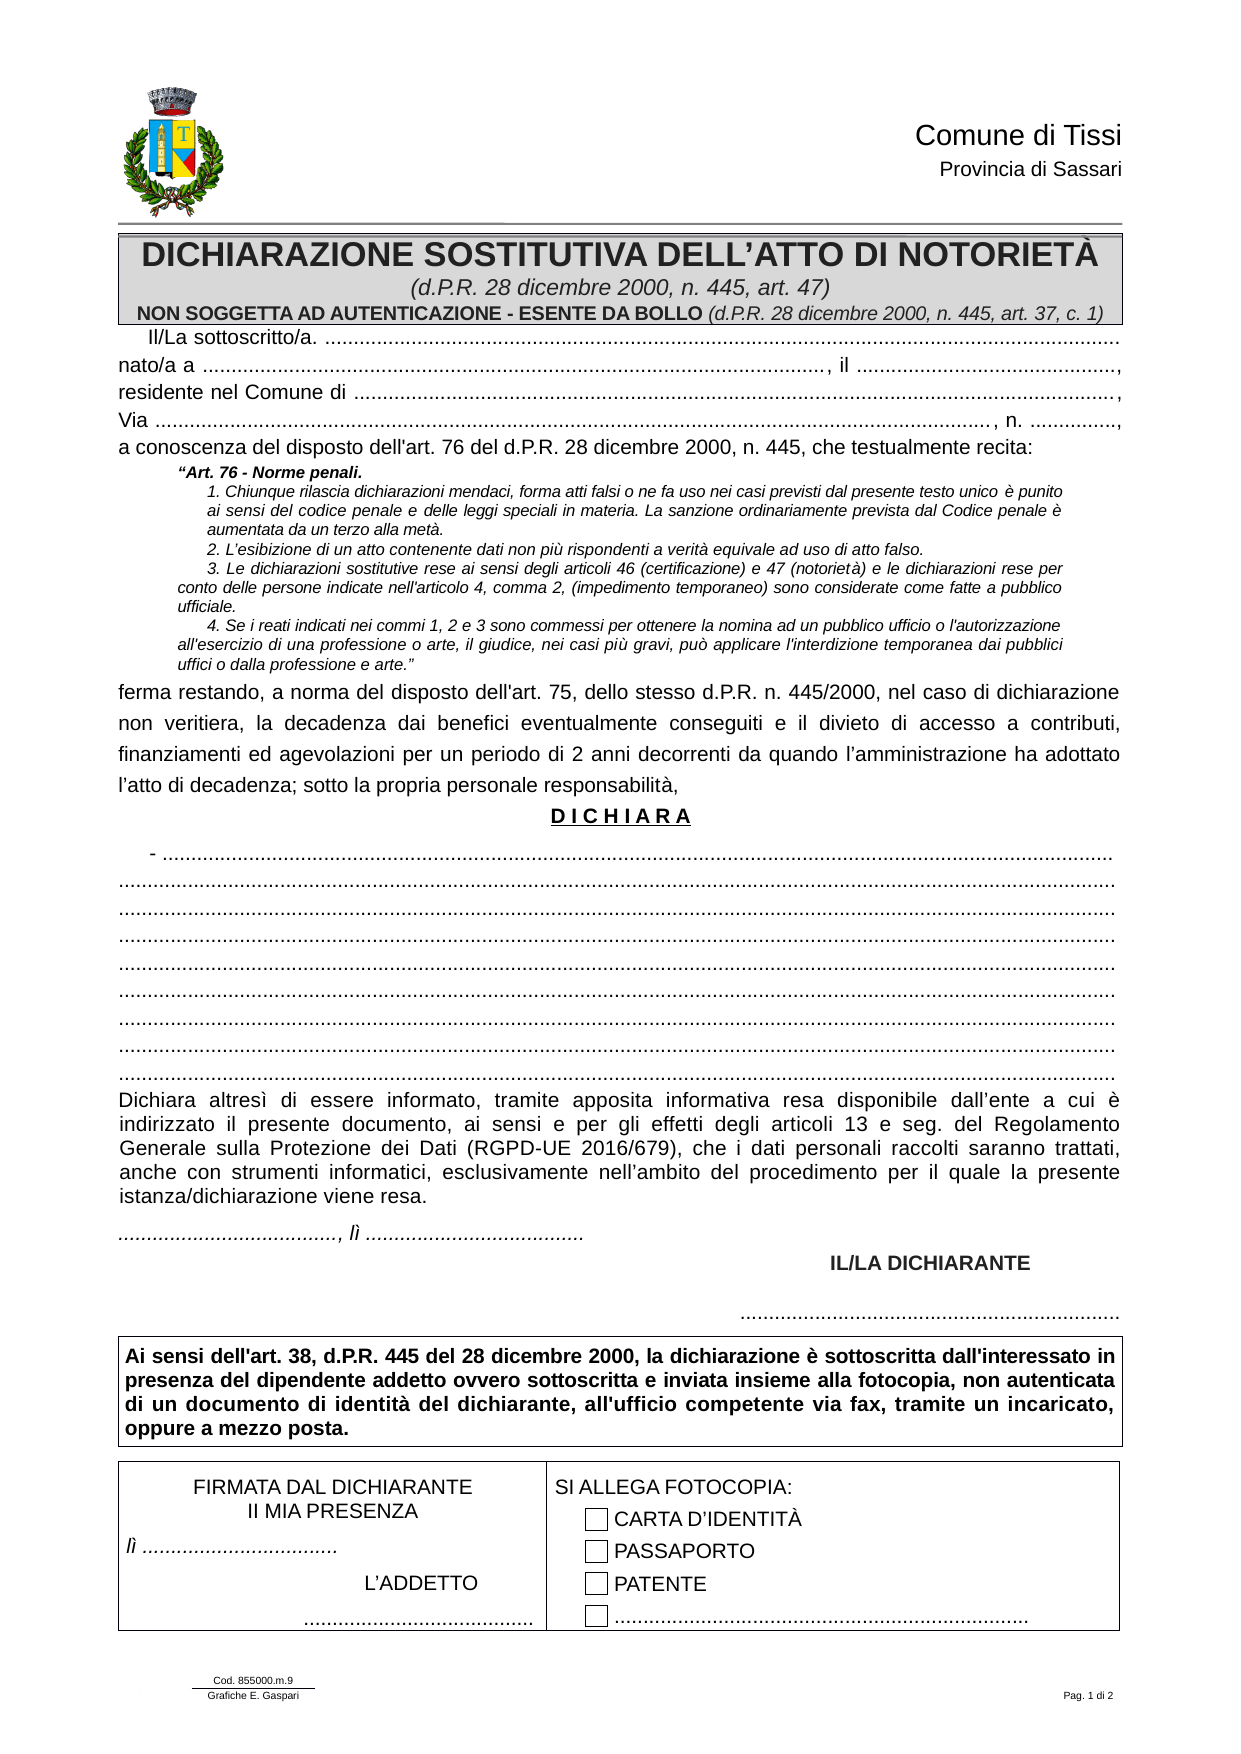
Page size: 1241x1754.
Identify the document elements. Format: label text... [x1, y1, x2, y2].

text ............................................................................................................................................................................. [118, 1061, 1122, 1085]
text D I C H I A R A [119, 804, 1122, 828]
text ............................................................................................................................................................................. [118, 951, 1122, 975]
text Comune di Tissi [224, 118, 1122, 152]
text .................................................................. [738, 1300, 1122, 1324]
text ......................................, lì ...................................... [118, 1221, 1122, 1244]
text ............................................................................................................................................................................. [118, 978, 1122, 1002]
text - ..................................................................................................................................................................... [149, 841, 1122, 865]
text ............................................................................................................................................................................. [118, 868, 1122, 892]
text ferma restando, a norma del disposto dell'art. 75, dello stesso d.P.R. n. 445/2000, nel caso di dichiarazione non veritiera, la decadenza dai benefici eventualmente conseguiti e il divieto di accesso a contributi, finanziamenti ed agevolazioni per un periodo di 2 anni decorrenti da quando l’amministrazione ha adottato l’atto di decadenza; sotto la propria personale responsabilità, [118, 680, 1122, 797]
text 4. Se i reati indicati nei commi 1, 2 e 3 sono commessi per ottenere la nomina ad un pubblico ufficio o l'autorizzazione all'esercizio di una professione o arte, il giudice, nei casi più gravi, può applicare l'interdizione temporanea dai pubblici uffici o dalla professione e arte.” [177, 616, 1063, 673]
table_header Ai sensi dell'art. 38, d.P.R. 445 del 28 dicembre 2000, la dichiarazione è sottoscritta dall'interessato in presenza del dipendente addetto ovvero sottoscritta e inviata insieme alla fotocopia, non autenticata di un documento di identità del dichiarante, all'ufficio competente via fax, tramite un incaricato, oppure a mezzo posta. [119, 1337, 1122, 1446]
text ............................................................................................................................................................................. [118, 1006, 1122, 1030]
text IL/LA DICHIARANTE [738, 1251, 1122, 1275]
text 1. Chiunque rilascia dichiarazioni mendaci, forma atti falsi o ne fa uso nei casi previsti dal presente testo unico è punito ai sensi del codice penale e delle leggi speciali in materia. La sanzione ordinariamente prevista dal Codice penale è aumentata da un terzo alla metà. [207, 482, 1063, 539]
picture [122, 87, 224, 219]
text Provincia di Sassari [224, 157, 1122, 181]
text 2. L’esibizione di un atto contenente dati non più rispondenti a verità equivale ad uso di atto falso. [177, 539, 1063, 558]
text Dichiara altresì di essere informato, tramite apposita informativa resa disponibile dall’ente a cui è indirizzato il presente documento, ai sensi e per gli effetti degli articoli 13 e seg. del Regolamento Generale sulla Protezione dei Dati (RGPD-UE 2016/679), che i dati personali raccolti saranno trattati, anche con strumenti informatici, esclusivamente nell’ambito del procedimento per il quale la presente istanza/dichiarazione viene resa. [118, 1088, 1122, 1208]
table_header SI ALLEGA FOTOCOPIA: CARTA D’IDENTITÀ PASSAPORTO PATENTE ........................................................................ [547, 1462, 1119, 1630]
text 3. Le dichiarazioni sostitutive rese ai sensi degli articoli 46 (certificazione) e 47 (notorietà) e le dichiarazioni rese per conto delle persone indicate nell'articolo 4, comma 2, (impedimento temporaneo) sono considerate come fatte a pubblico ufficiale. [177, 558, 1063, 616]
text “Art. 76 - Norme penali. [177, 463, 1063, 482]
table_header DICHIARAZIONE SOSTITUTIVA DELL’ATTO DI NOTORIETÀ (d.P.R. 28 dicembre 2000, n. 445, art. 47) NON SOGGETTA AD AUTENTICAZIONE - ESENTE DA BOLLO (d.P.R. 28 dicembre 2000, n. 445, art. 37, c. 1) [119, 238, 1122, 324]
text ............................................................................................................................................................................. [118, 896, 1122, 920]
table_header FIRMATA DAL DICHIARANTE II MIA PRESENZA lì .................................. L’ADDETTO ........................................ [119, 1462, 546, 1630]
text ............................................................................................................................................................................. [118, 1033, 1122, 1057]
text ............................................................................................................................................................................. [118, 923, 1122, 947]
text Il/La sottoscritto/a. .......................................................................................................................................... nato/a a ............................................................................................................, il ............................................., residente nel Comune di ...................................................................................................................................., Via ................................................................................................................................................., n. ..............., a conoscenza del disposto dell'art. 76 del d.P.R. 28 dicembre 2000, n. 445, che testualmente recita: [118, 325, 1122, 459]
